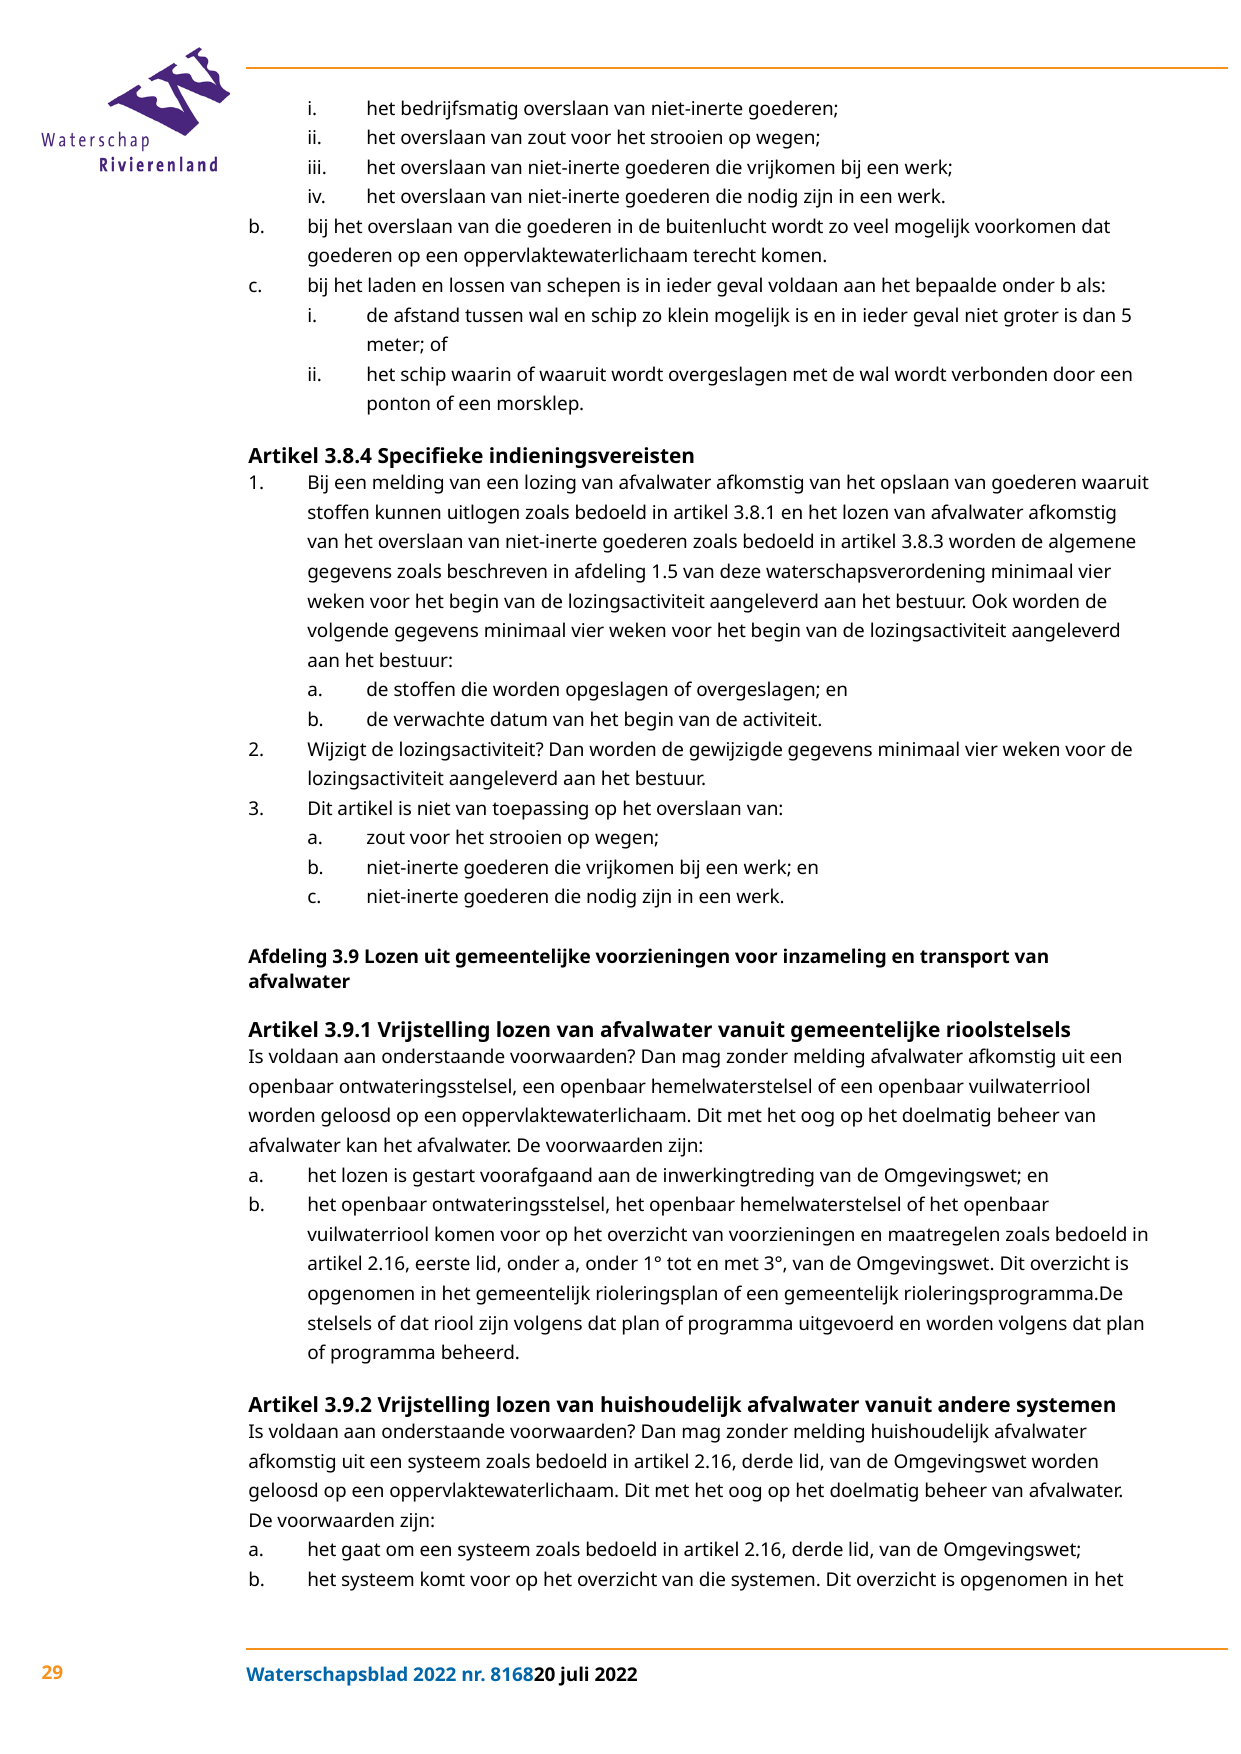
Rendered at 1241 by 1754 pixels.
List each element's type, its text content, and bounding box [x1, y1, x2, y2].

list de verwachte datum van het begin van de activiteit. [307, 706, 1152, 732]
text Artikel 3.9.2 Vrijstelling lozen van huishoudelijk afvalwater vanuit andere systemen [248, 1390, 1152, 1418]
list Bij een melding van een lozing van afvalwater afkomstig van het opslaan van goederen waaruit stoffen kunnen uitlogen zoals bedoeld in artikel 3.8.1 en het lozen van afvalwater afkomstig van het overslaan van niet-inerte goederen zoals bedoeld in artikel 3.8.3 worden de algemene gegevens zoals beschreven in afdeling 1.5 van deze waterschapsverordening minimaal vier weken voor het begin van de lozingsactiviteit aangeleverd aan het bestuur. Ook worden de volgende gegevens minimaal vier weken voor het begin van de lozingsactiviteit aangeleverd aan het bestuur: [248, 469, 1152, 673]
list het lozen is gestart voorafgaand aan de inwerkingtreding van de Omgevingswet; en [248, 1162, 1152, 1188]
text Artikel 3.9.1 Vrijstelling lozen van afvalwater vanuit gemeentelijke rioolstelsels [248, 1015, 1152, 1043]
picture [41, 47, 231, 172]
list Wijzigt de lozingsactiviteit? Dan worden de gewijzigde gegevens minimaal vier weken voor de lozingsactiviteit aangeleverd aan het bestuur. [248, 736, 1152, 791]
list het openbaar ontwateringsstelsel, het openbaar hemelwaterstelsel of het openbaar vuilwaterriool komen voor op het overzicht van voorzieningen en maatregelen zoals bedoeld in artikel 2.16, eerste lid, onder a, onder 1° tot en met 3°, van de Omgevingswet. Dit overzicht is opgenomen in het gemeentelijk rioleringsplan of een gemeentelijk rioleringsprogramma.De stelsels of dat riool zijn volgens dat plan of programma uitgevoerd en worden volgens dat plan of programma beheerd. [248, 1191, 1152, 1365]
list het bedrijfsmatig overslaan van niet-inerte goederen; [307, 95, 1152, 121]
list de afstand tussen wal en schip zo klein mogelijk is en in ieder geval niet groter is dan 5 meter; of [307, 302, 1152, 357]
list het overslaan van niet-inerte goederen die vrijkomen bij een werk; [307, 154, 1152, 180]
list niet-inerte goederen die vrijkomen bij een werk; en [307, 854, 1152, 880]
text Is voldaan aan onderstaande voorwaarden? Dan mag zonder melding huishoudelijk afvalwater afkomstig uit een systeem zoals bedoeld in artikel 2.16, derde lid, van de Omgevingswet worden geloosd op een oppervlaktewaterlichaam. Dit met het oog op het doelmatig beheer van afvalwater. De voorwaarden zijn: [248, 1418, 1152, 1533]
list bij het overslaan van die goederen in de buitenlucht wordt zo veel mogelijk voorkomen dat goederen op een oppervlaktewaterlichaam terecht komen. [248, 213, 1152, 268]
list Dit artikel is niet van toepassing op het overslaan van: [248, 795, 1152, 821]
text Afdeling 3.9 Lozen uit gemeentelijke voorzieningen voor inzameling en transport van afvalwater [248, 943, 1152, 994]
text Is voldaan aan onderstaande voorwaarden? Dan mag zonder melding afvalwater afkomstig uit een openbaar ontwateringsstelsel, een openbaar hemelwaterstelsel of een openbaar vuilwaterriool worden geloosd op een oppervlaktewaterlichaam. Dit met het oog op het doelmatig beheer van afvalwater kan het afvalwater. De voorwaarden zijn: [248, 1043, 1152, 1158]
list bij het laden en lossen van schepen is in ieder geval voldaan aan het bepaalde onder b als: [248, 272, 1152, 298]
text Artikel 3.8.4 Specifieke indieningsvereisten [248, 441, 1152, 469]
list niet-inerte goederen die nodig zijn in een werk. [307, 884, 1152, 909]
list het systeem komt voor op het overzicht van die systemen. Dit overzicht is opgenomen in het [248, 1566, 1152, 1592]
list het overslaan van niet-inerte goederen die nodig zijn in een werk. [307, 183, 1152, 209]
list het overslaan van zout voor het strooien op wegen; [307, 124, 1152, 150]
list de stoffen die worden opgeslagen of overgeslagen; en [307, 677, 1152, 702]
list het gaat om een systeem zoals bedoeld in artikel 2.16, derde lid, van de Omgevingswet; [248, 1537, 1152, 1562]
list het schip waarin of waaruit wordt overgeslagen met de wal wordt verbonden door een ponton of een morsklep. [307, 361, 1152, 416]
list zout voor het strooien op wegen; [307, 824, 1152, 850]
